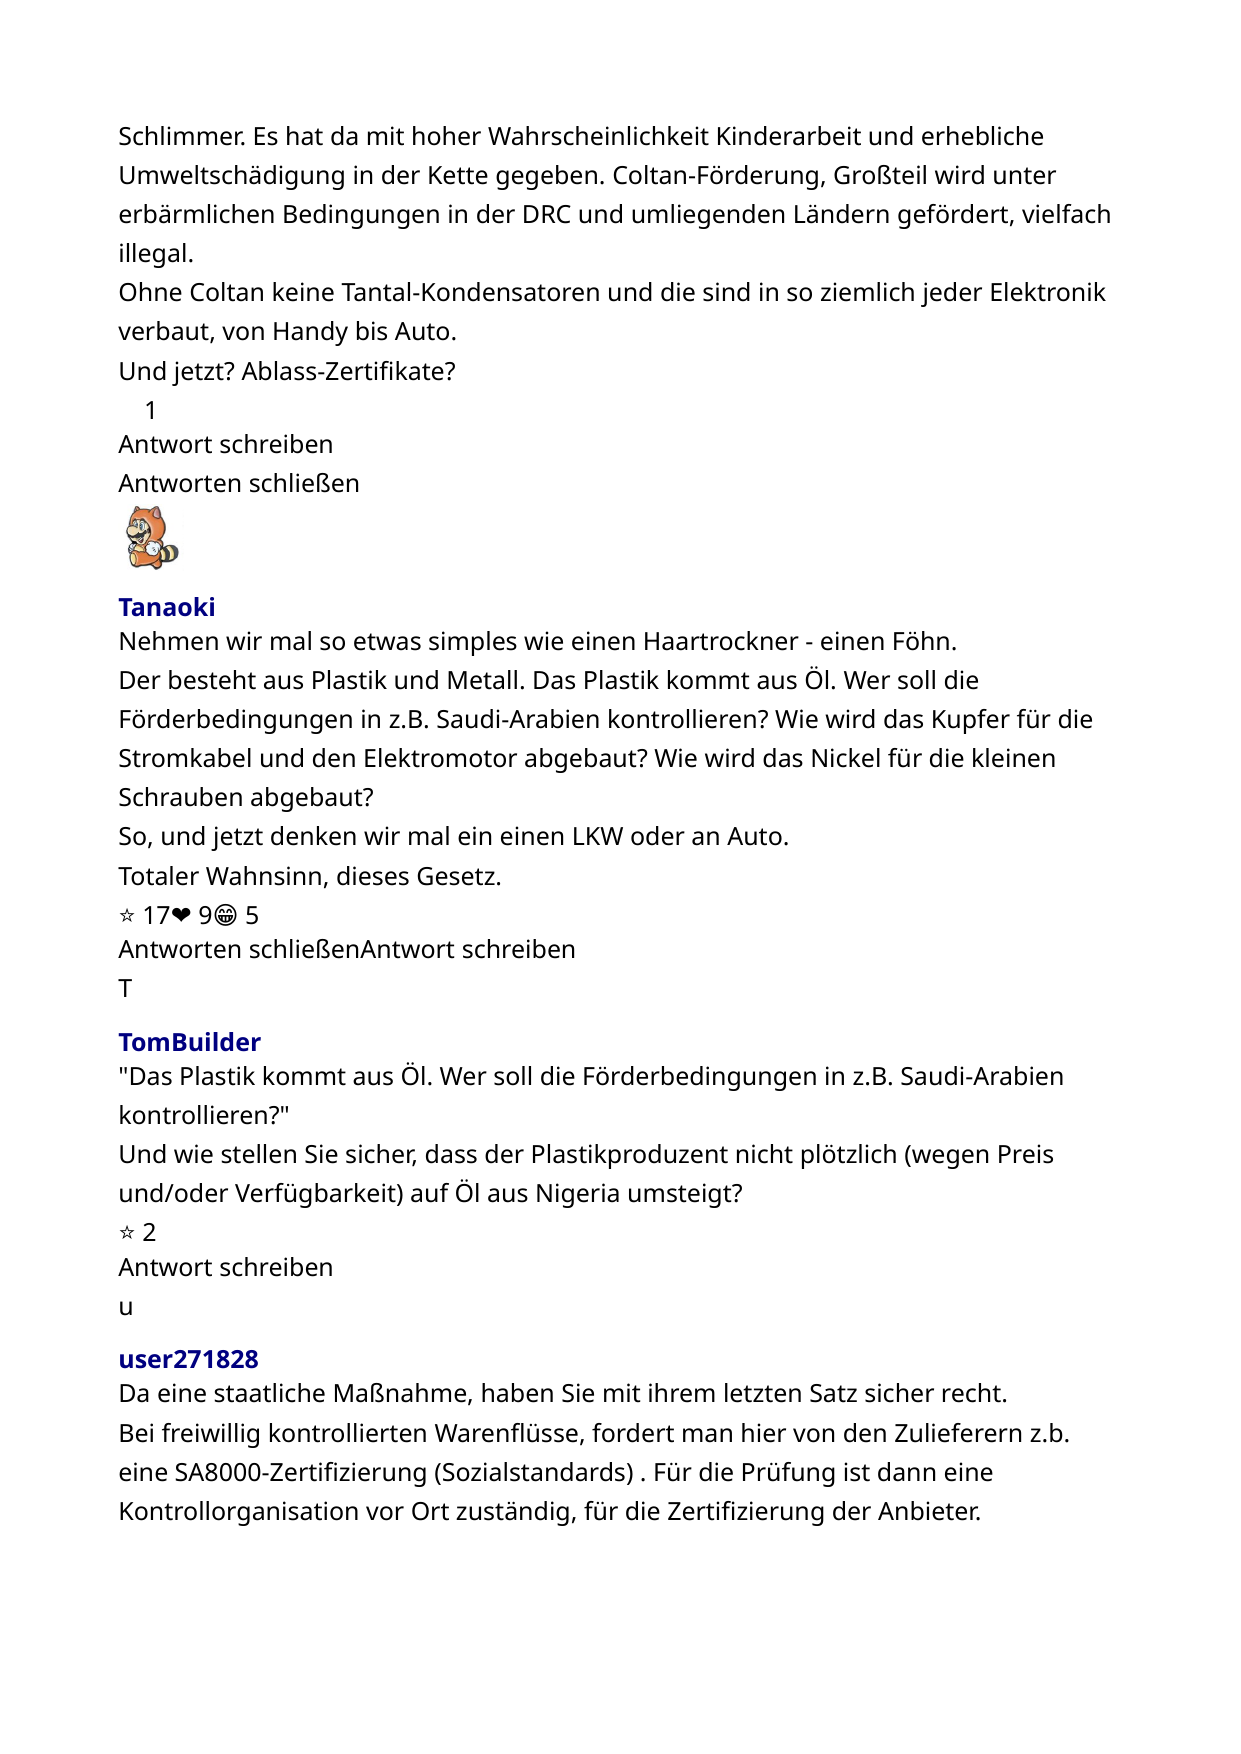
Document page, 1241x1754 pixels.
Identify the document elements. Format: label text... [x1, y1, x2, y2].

text 🙁 1 [118, 392, 1122, 426]
text Der besteht aus Plastik und Metall. Das Plastik kommt aus Öl. Wer soll die Förderbedingungen in z.B. Saudi-Arabien kontrollieren? Wie wird das Kupfer für die Stromkabel und den Elektromotor abgebaut? Wie wird das Nickel für die kleinen Schrauben abgebaut? [118, 662, 1122, 814]
picture [118, 504, 184, 571]
text Ohne Coltan keine Tantal-Kondensatoren und die sind in so ziemlich jeder Elektronik verbaut, von Handy bis Auto. [118, 275, 1122, 348]
text Antwort schreiben [118, 1249, 1122, 1283]
text Antworten schließenAntwort schreiben [118, 931, 1122, 966]
text Und jetzt? Ablass-Zertifikate? [118, 353, 1122, 387]
text u [118, 1288, 1122, 1322]
subtitle TomBuilder [118, 1024, 1122, 1058]
text Antwort schreiben [118, 426, 1122, 460]
subtitle user271828 [118, 1342, 1122, 1376]
text Nehmen wir mal so etwas simples wie einen Haartrockner - einen Föhn. [118, 623, 1122, 657]
text Totaler Wahnsinn, dieses Gesetz. [118, 858, 1122, 892]
text T [118, 971, 1122, 1005]
subtitle Tanaoki [118, 589, 1122, 623]
text Und wie stellen Sie sicher, dass der Plastikproduzent nicht plötzlich (wegen Preis und/oder Verfügbarkeit) auf Öl aus Nigeria umsteigt? [118, 1137, 1122, 1210]
text So, und jetzt denken wir mal ein einen LKW oder an Auto. [118, 819, 1122, 853]
text Da eine staatliche Maßnahme, haben Sie mit ihrem letzten Satz sicher recht. [118, 1376, 1122, 1410]
text "Das Plastik kommt aus Öl. Wer soll die Förderbedingungen in z.B. Saudi-Arabien kontrollieren?" [118, 1058, 1122, 1132]
text ⭐️ 17❤️ 9😁 5 [118, 897, 1122, 931]
text Bei freiwillig kontrollierten Warenflüsse, fordert man hier von den Zulieferern z.b. eine SA8000-Zertifizierung (Sozialstandards) . Für die Prüfung ist dann eine Kontrollorganisation vor Ort zuständig, für die Zertifizierung der Anbieter. [118, 1415, 1122, 1528]
text Schlimmer. Es hat da mit hoher Wahrscheinlichkeit Kinderarbeit und erhebliche Umweltschädigung in der Kette gegeben. Coltan-Förderung, Großteil wird unter erbärmlichen Bedingungen in der DRC und umliegenden Ländern gefördert, vielfach illegal. [118, 118, 1122, 270]
text Antworten schließen [118, 466, 1122, 499]
text ⭐️ 2 [118, 1215, 1122, 1249]
